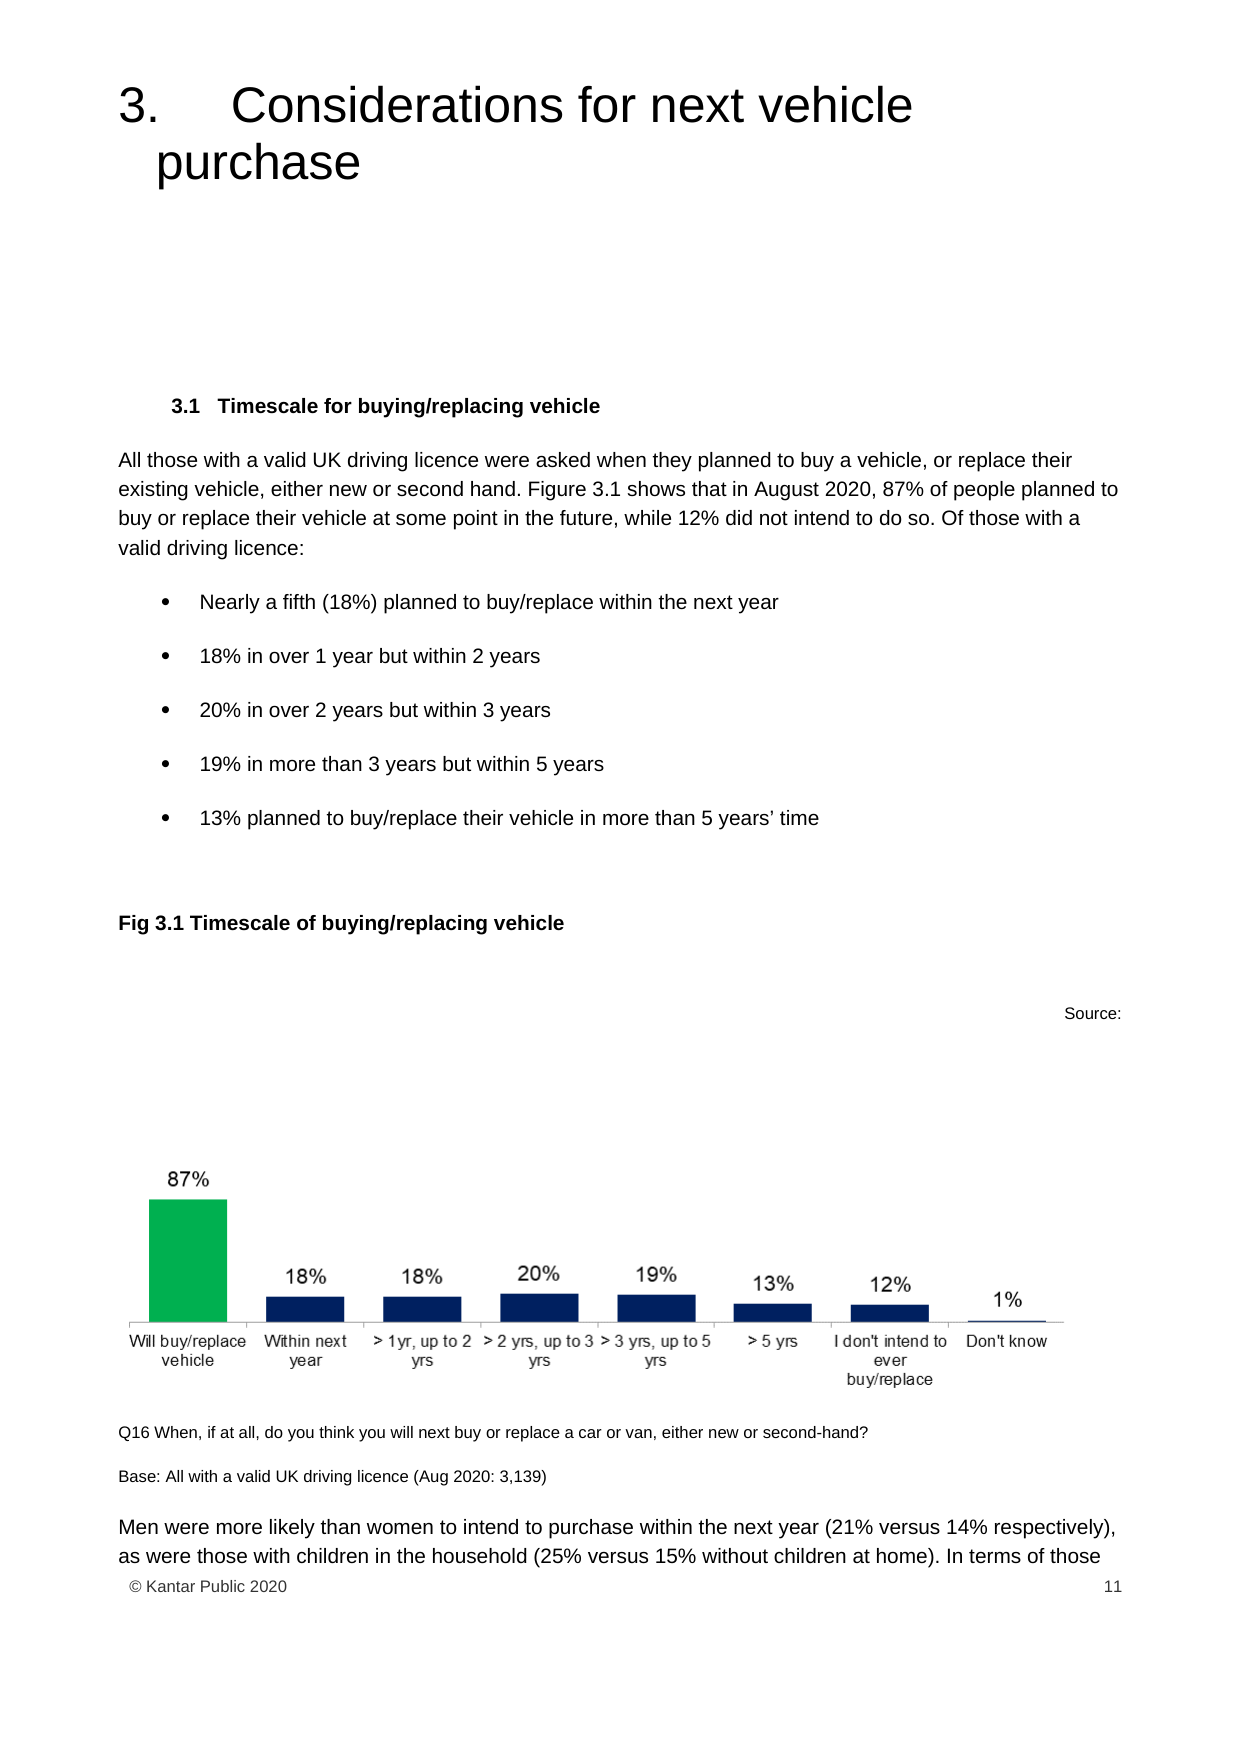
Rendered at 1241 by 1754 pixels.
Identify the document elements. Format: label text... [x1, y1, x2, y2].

text Fig 3.1 Timescale of buying/replacing vehicle [118, 911, 1122, 935]
subtitle Timescale for buying/replacing vehicle [171, 390, 1122, 419]
text Base: All with a valid UK driving licence (Aug 2020: 3,139) [118, 1467, 1122, 1486]
subtitle Considerations for next vehicle purchase [118, 75, 1122, 190]
list 18% in over 1 year but within 2 years [162, 640, 1122, 669]
list 19% in more than 3 years but within 5 years [162, 748, 1122, 777]
text Men were more likely than women to intend to purchase within the next year (21% versus 14% respectively), as were those with children in the household (25% versus 15% without children at home). In terms of those [118, 1511, 1122, 1569]
list 13% planned to buy/replace their vehicle in more than 5 years’ time [162, 802, 1122, 832]
list 20% in over 2 years but within 3 years [162, 694, 1122, 723]
text All those with a valid UK driving licence were asked when they planned to buy a vehicle, or replace their existing vehicle, either new or second hand. Figure 3.1 shows that in August 2020, 87% of people planned to buy or replace their vehicle at some point in the future, while 12% did not intend to do so. Of those with a valid driving licence: [118, 444, 1122, 561]
text Source: Q16 When, if at all, do you think you will next buy or replace a car or van, either new or second-hand? [118, 1004, 1122, 1442]
list Nearly a fifth (18%) planned to buy/replace within the next year [162, 586, 1122, 615]
